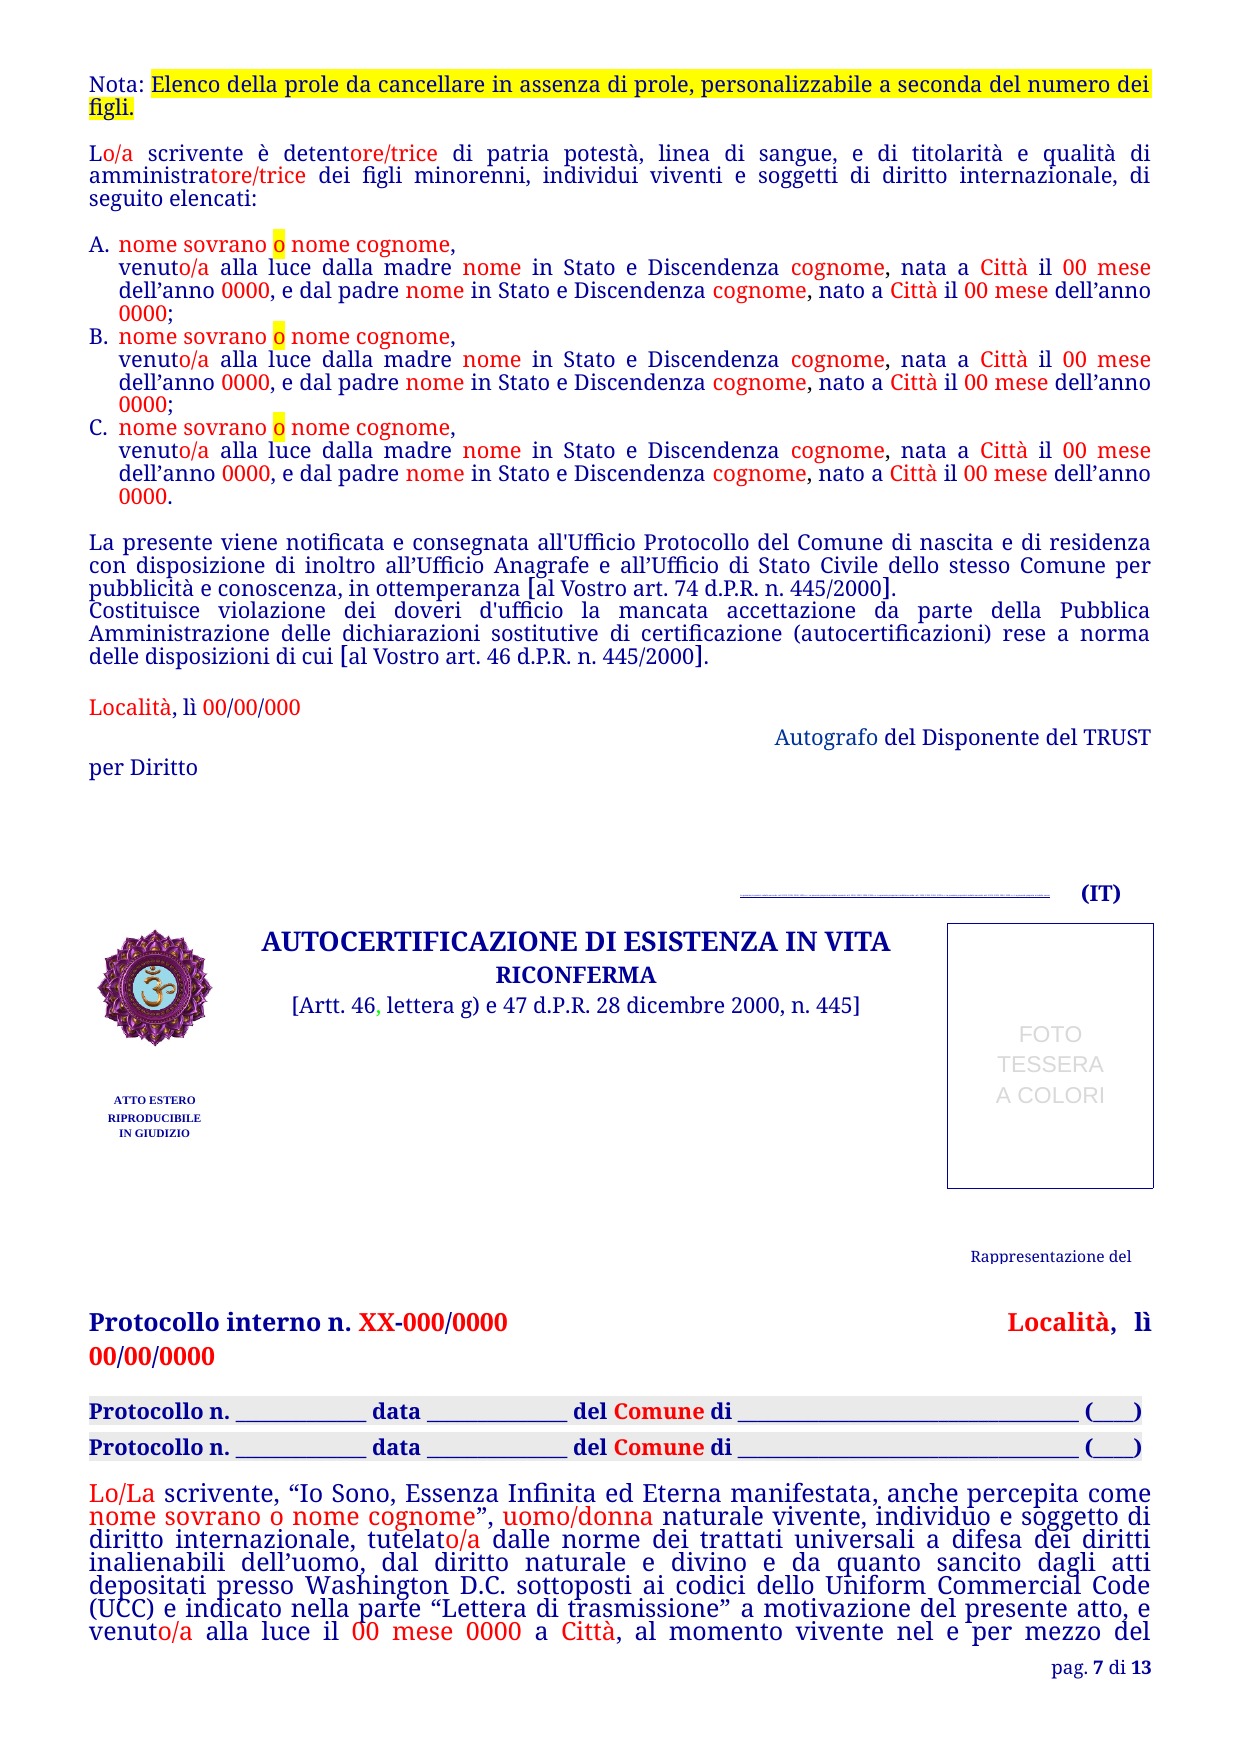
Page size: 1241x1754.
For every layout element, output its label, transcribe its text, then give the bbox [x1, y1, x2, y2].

text Nota: Elenco della prole da cancellare in assenza di prole, personalizzabile a seconda del numero dei figli. [89, 74, 1152, 120]
text AUTOCERTIFICAZIONE DI ESISTENZA IN VITA [947, 863, 1153, 923]
text Rappresentazione del vivente [960, 1245, 1142, 1264]
list nome sovrano o nome cognome, [89, 234, 1152, 257]
text Autografo del Disponente del TRUST per Diritto [89, 722, 1152, 781]
text (IT) [1065, 878, 1137, 907]
text A COLORI [962, 1082, 1138, 1108]
text Protocollo n. _____________ data ______________ del Comune di __________________________________ (____) [89, 1432, 1152, 1461]
text Lo/La scrivente, “Io Sono, Essenza Infinita ed Eterna manifestata, anche percepita come nome sovrano o nome cognome”, uomo/donna naturale vivente, individuo e soggetto di diritto internazionale, tutelato/a dalle norme dei trattati universali a difesa dei diritti inalienabili dell’uomo, dal diritto naturale e divino e da quanto sancito dagli atti depositati presso Washington D.C. sottoposti ai codici dello Uniform Commercial Code (UCC) e indicato nella parte “Lettera di trasmissione” a motivazione del presente atto, e venuto/a alla luce il 00 mese 0000 a Città, al momento vivente nel e per mezzo del [89, 1484, 1152, 1644]
list nome sovrano o nome cognome, [89, 326, 1152, 349]
text Protocollo interno n. XX-000/0000 Località, lì 00/00/0000 [89, 1305, 1152, 1373]
text FOTO TESSERA [962, 1021, 1138, 1078]
text Costituisce violazione dei doveri d'ufficio la mancata accettazione da parte della Pubblica Amministrazione delle dichiarazioni sostitutive di certificazione (autocertificazioni) rese a norma delle disposizioni di cui [al Vostro art. 46 d.P.R. n. 445/2000]. [89, 601, 1152, 669]
text AUTOCERTIFICAZIONE DI ESISTENZA IN VITA [207, 922, 945, 959]
text Protocollo n. _____________ data ______________ del Comune di __________________________________ (____) [89, 1396, 1152, 1425]
text AUTOCERTIFICAZIONE DI ESISTENZA IN VITA [948, 924, 1153, 1188]
text La presente viene notificata e consegnata all'Ufficio Protocollo del Comune di nascita e di residenza con disposizione di inoltro all’Ufficio Anagrafe e all’Ufficio di Stato Civile dello stesso Comune per pubblicità e conoscenza, in ottemperanza [al Vostro art. 74 d.P.R. n. 445/2000]. [89, 532, 1152, 601]
text [Artt. 46, lettera g) e 47 d.P.R. 28 dicembre 2000, n. 445] [207, 990, 945, 1020]
list nome sovrano o nome cognome, [89, 417, 1152, 440]
text RICONFERMA [207, 959, 945, 990]
text Lo/a scrivente è detentore/trice di patria potestà, linea di sangue, e di titolarità e qualità di amministratore/trice dei figli minorenni, individui viventi e soggetti di diritto internazionale, di seguito elencati: [89, 143, 1152, 211]
text venuto/a alla luce dalla madre nome in Stato e Discendenza cognome, nata a Città il 00 mese dell’anno 0000, e dal padre nome in Stato e Discendenza cognome, nato a Città il 00 mese dell’anno 0000; [118, 257, 1152, 326]
text venuto/a alla luce dalla madre nome in Stato e Discendenza cognome, nata a Città il 00 mese dell’anno 0000, e dal padre nome in Stato e Discendenza cognome, nato a Città il 00 mese dell’anno 0000; [118, 349, 1152, 417]
text venuto/a alla luce dalla madre nome in Stato e Discendenza cognome, nata a Città il 00 mese dell’anno 0000, e dal padre nome in Stato e Discendenza cognome, nato a Città il 00 mese dell’anno 0000. [118, 440, 1152, 509]
text RIPRODUCIBILE IN GIUDIZIO [106, 1111, 203, 1140]
text Località, lì 00/00/000 [89, 692, 1152, 722]
text ATTO ESTERO [106, 1094, 203, 1107]
